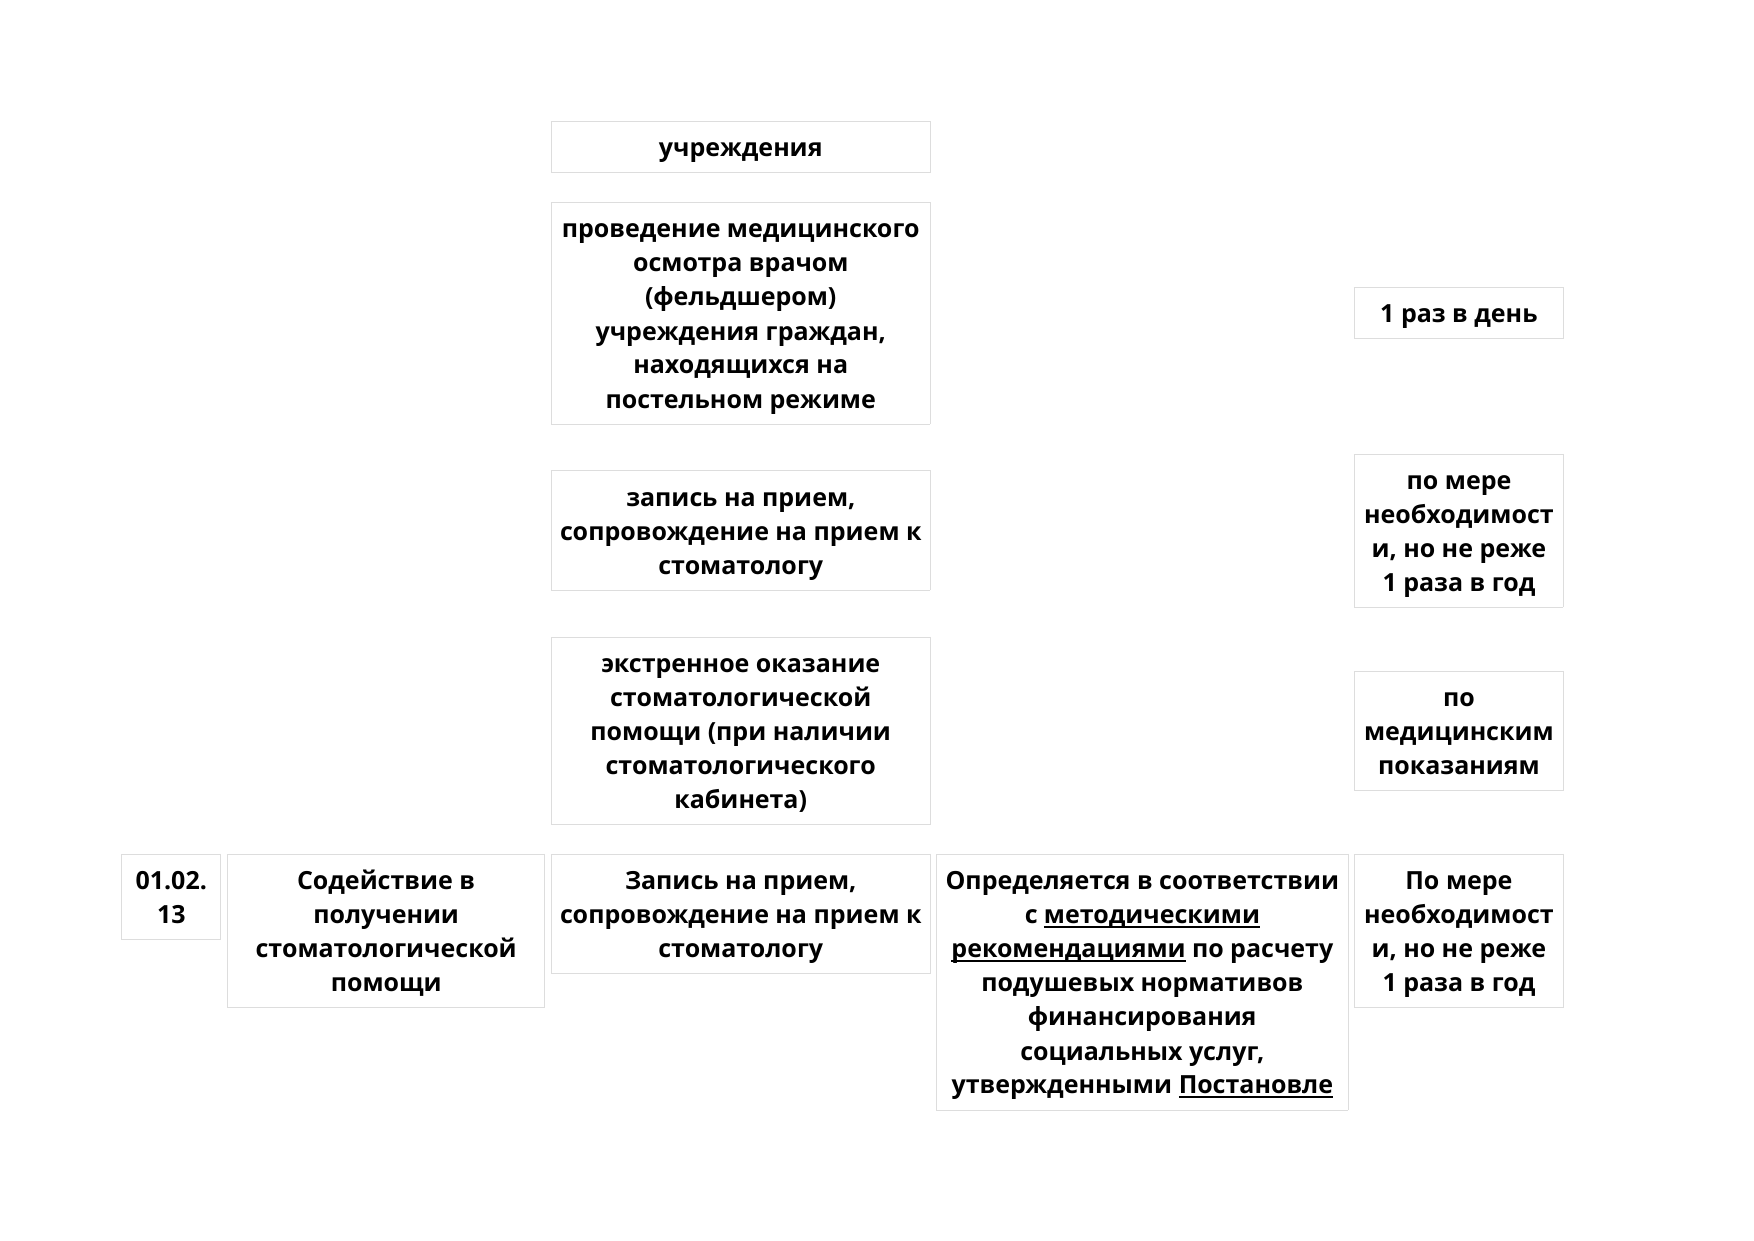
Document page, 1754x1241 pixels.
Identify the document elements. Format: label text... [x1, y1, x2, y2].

table_cell по мере необходимости, но не реже 1 раза в год [1351, 451, 1566, 634]
table_cell [224, 118, 548, 851]
table_cell Запись на прием, сопровождение на прием к стоматологу [548, 851, 933, 1113]
table_cell [118, 118, 224, 851]
table_cell По мере необходимости, но не реже 1 раза в год [1351, 851, 1566, 1113]
table_cell по медицинским показаниям [1351, 634, 1566, 851]
table_cell 01.02.13 [118, 851, 224, 1113]
table_cell [933, 118, 1351, 851]
table_cell запись на прием, сопровождение на прием к стоматологу [548, 451, 933, 634]
table_cell учреждения [548, 118, 933, 199]
table_cell Определяется в соответствии с методическими рекомендациями по расчету подушевых нормативов финансирования социальных услуг, утвержденными Постановле [933, 851, 1351, 1113]
table_cell 1 раз в день [1351, 199, 1566, 451]
table_cell экстренное оказание стоматологической помощи (при наличии стоматологического кабинета) [548, 634, 933, 851]
table_cell [1351, 118, 1566, 199]
table_cell Содействие в получении стоматологической помощи [224, 851, 548, 1113]
table_cell проведение медицинского осмотра врачом (фельдшером) учреждения граждан, находящихся на постельном режиме [548, 199, 933, 451]
